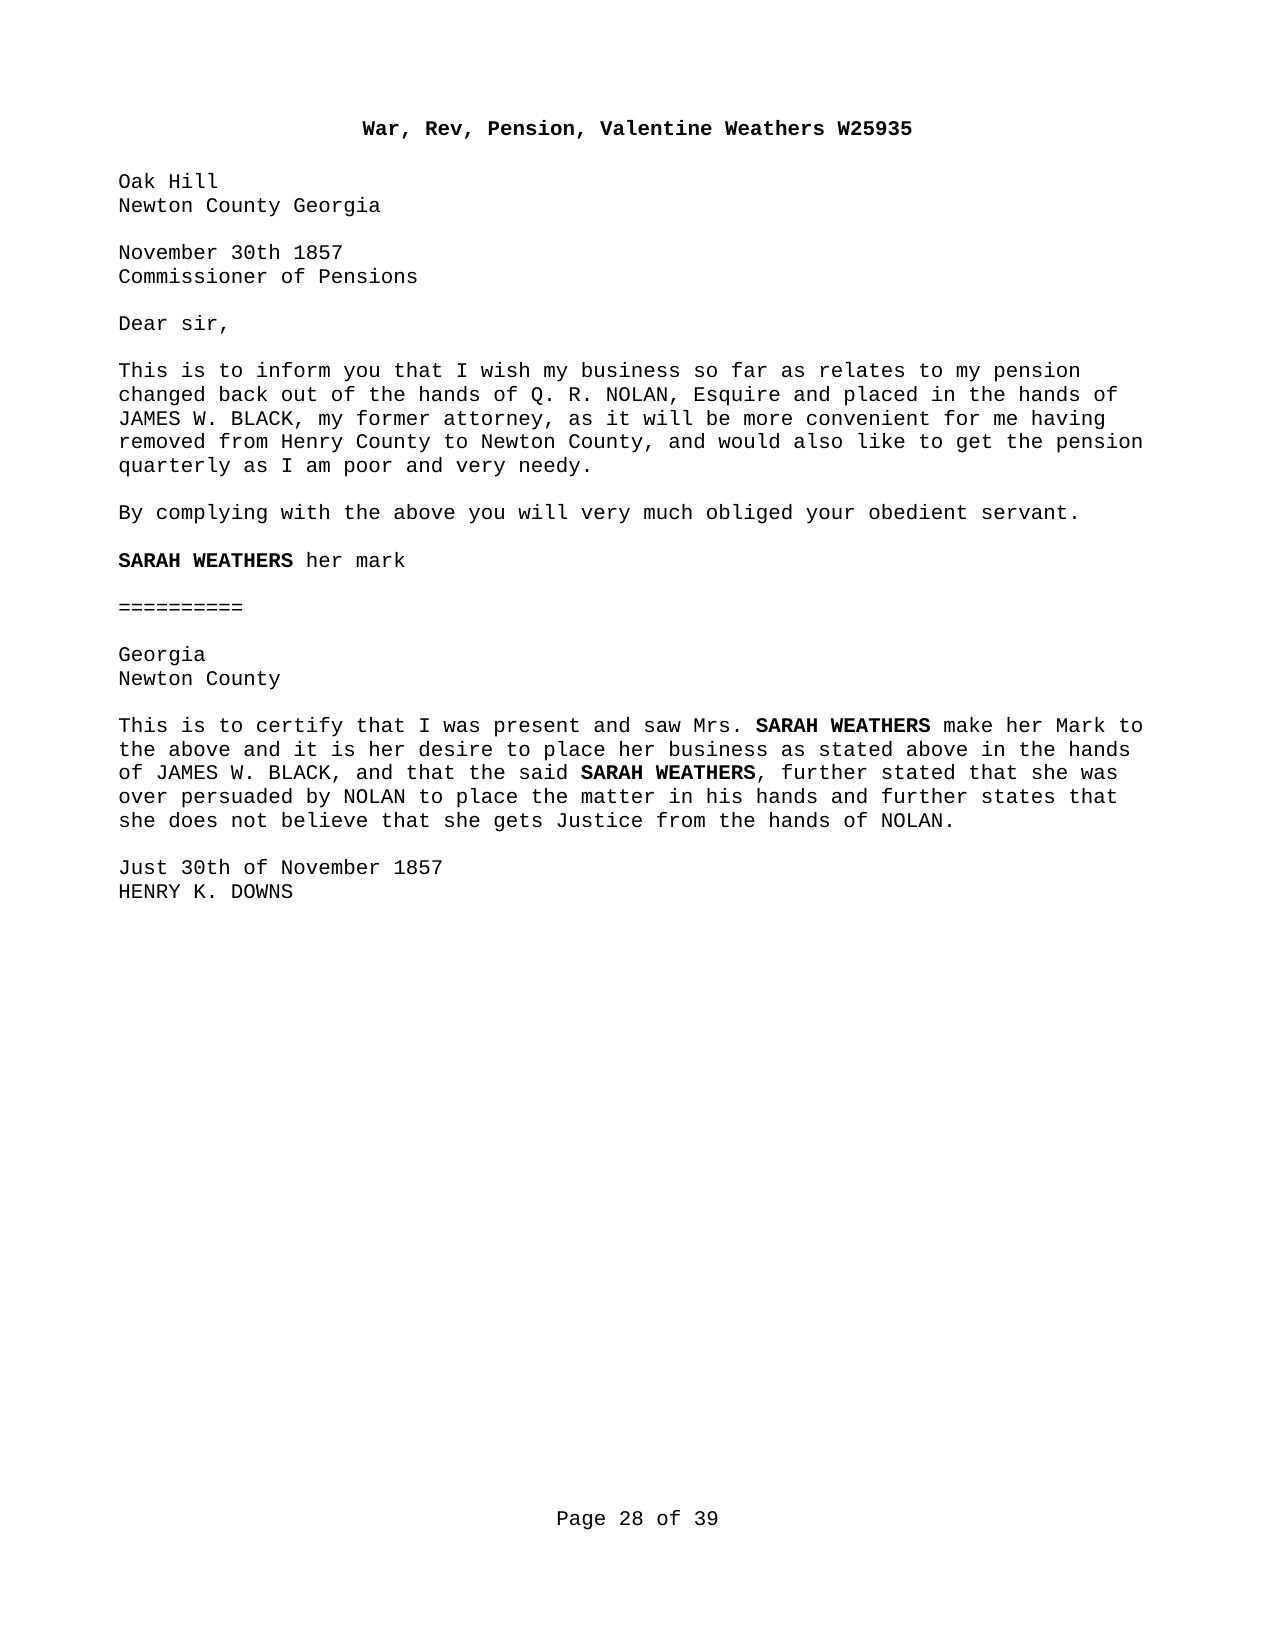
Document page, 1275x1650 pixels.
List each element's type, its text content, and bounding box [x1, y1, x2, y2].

text ========== [118, 597, 1157, 621]
text Georgia [118, 644, 1157, 668]
text November 30th 1857 [118, 242, 1157, 266]
text Newton County [118, 668, 1157, 691]
text SARAH WEATHERS her mark [118, 549, 1157, 573]
text Oak Hill [118, 171, 1157, 195]
text Commissioner of Pensions [118, 266, 1157, 289]
text Newton County Georgia [118, 195, 1157, 218]
text Dear sir, [118, 313, 1157, 337]
text Henry K. DownS [118, 881, 1157, 904]
text By complying with the above you will very much obliged your obedient servant. [118, 502, 1157, 526]
text This is to certify that I was present and saw Mrs. SARAH WEATHERS make her Mark to the above and it is her desire to place her business as stated above in the hands of James W. Black, and that the said SARAH WEATHERS, further stated that she was over persuaded by Nolan to place the matter in his hands and further states that she does not believe that she gets Justice from the hands of Nolan. [118, 715, 1157, 833]
text This is to inform you that I wish my business so far as relates to my pension changed back out of the hands of q. R. Nolan, Esquire and placed in the hands of James W. Black, my former attorney, as it will be more convenient for me having removed from Henry County to Newton County, and would also like to get the pension quarterly as I am poor and very needy. [118, 360, 1157, 479]
text Just 30th of November 1857 [118, 857, 1157, 881]
